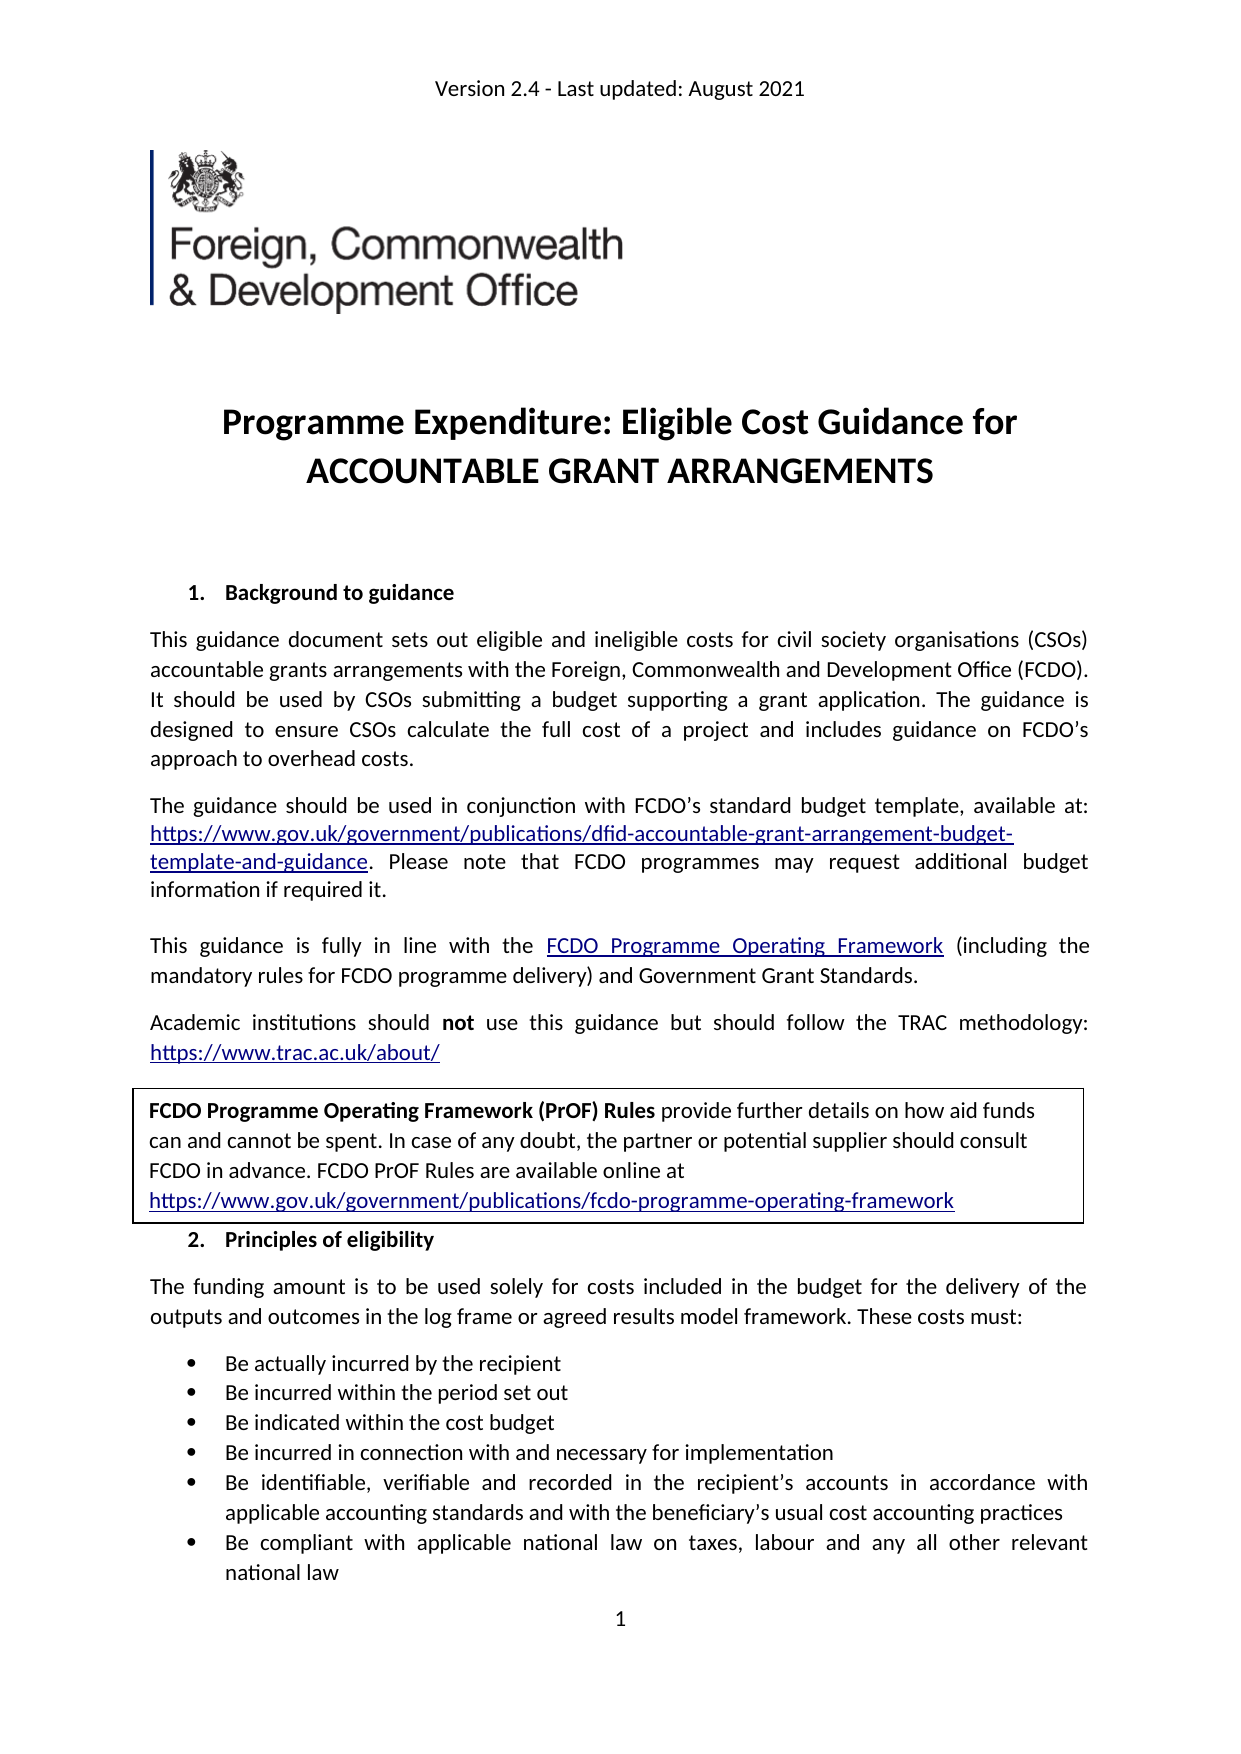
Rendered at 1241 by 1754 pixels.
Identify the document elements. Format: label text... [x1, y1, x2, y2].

list Be identifiable, verifiable and recorded in the recipient’s accounts in accordance with applicable accounting standards and with the beneficiary’s usual cost accounting practices [187, 1468, 1090, 1526]
text This guidance is fully in line with the FCDO Programme Operating Framework (including the mandatory rules for FCDO programme delivery) and Government Grant Standards. [150, 931, 1090, 989]
list Be compliant with applicable national law on taxes, labour and any all other relevant national law [187, 1528, 1090, 1586]
text The guidance should be used in conjunction with FCDO’s standard budget template, available at: https://www.gov.uk/government/publications/dfid-accountable-grant-arrangement-budget-template-and-guidance. Please note that FCDO programmes may request additional budget information if required it. [150, 791, 1090, 903]
text [134, 1089, 1083, 1222]
text The funding amount is to be used solely for costs included in the budget for the delivery of the outputs and outcomes in the log frame or agreed results model framework. These costs must: [150, 1272, 1090, 1330]
text FCDO Programme Operating Framework (PrOF) Rules provide further details on how aid funds can and cannot be spent. In case of any doubt, the partner or potential supplier should consult FCDO in advance. FCDO PrOF Rules are available online at https://www.gov.uk/government/publications/fcdo-programme-operating-framework [149, 1097, 1068, 1214]
list Background to guidance [187, 578, 1090, 606]
list Be incurred in connection with and necessary for implementation [187, 1438, 1090, 1466]
list Principles of eligibility [187, 1084, 1090, 1254]
text This guidance document sets out eligible and ineligible costs for civil society organisations (CSOs) accountable grants arrangements with the Foreign, Commonwealth and Development Office (FCDO). It should be used by CSOs submitting a budget supporting a grant application. The guidance is designed to ensure CSOs calculate the full cost of a project and includes guidance on FCDO’s approach to overhead costs. [150, 625, 1090, 773]
text Programme Expenditure: Eligible Cost Guidance for ACCOUNTABLE GRANT ARRANGEMENTS [150, 398, 1090, 493]
text Academic institutions should not use this guidance but should follow the TRAC methodology: https://www.trac.ac.uk/about/ [150, 1008, 1090, 1066]
list Be incurred within the period set out [187, 1378, 1090, 1407]
list Be actually incurred by the recipient [187, 1349, 1090, 1377]
list Be indicated within the cost budget [187, 1408, 1090, 1436]
